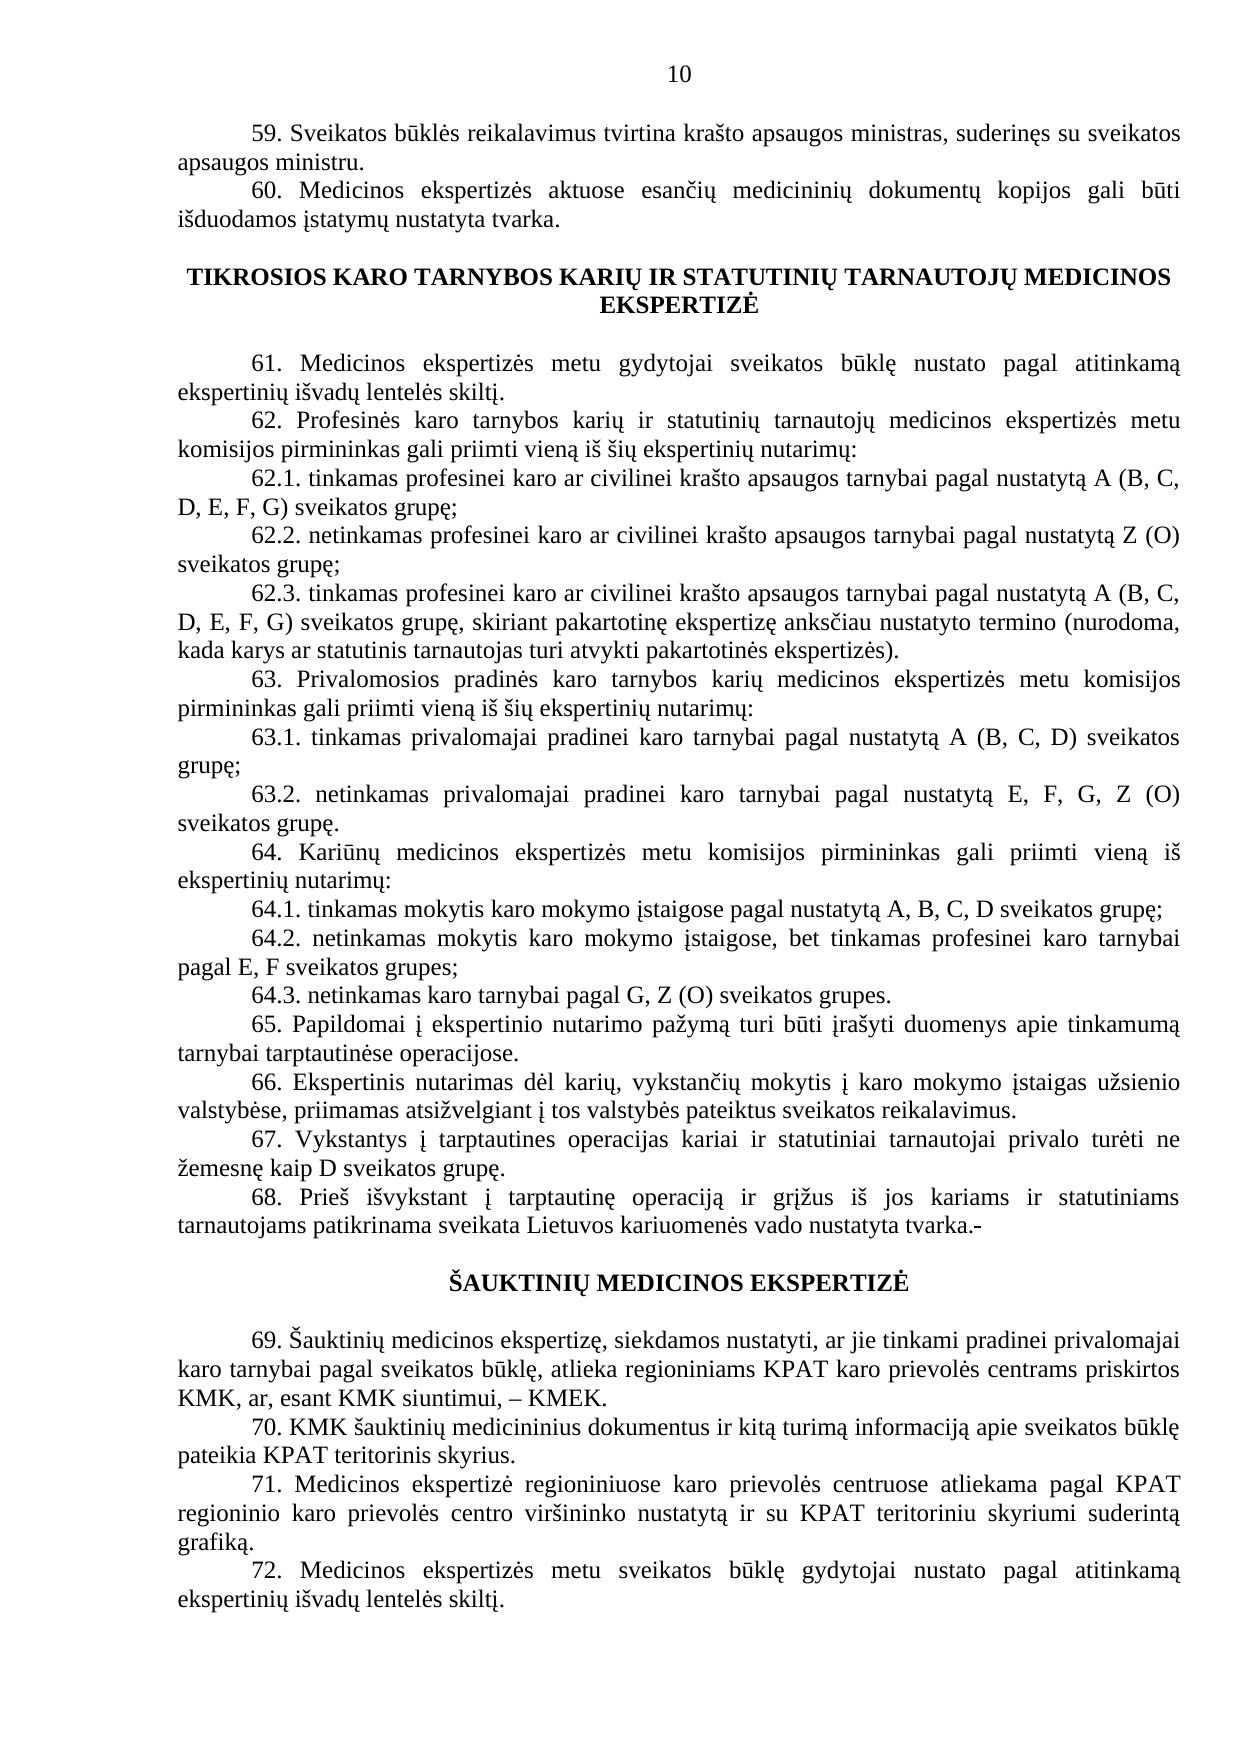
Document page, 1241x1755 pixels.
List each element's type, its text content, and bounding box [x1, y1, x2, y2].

text 72. Medicinos ekspertizės metu sveikatos būklę gydytojai nustato pagal atitinkamą ekspertinių išvadų lentelės skiltį. [177, 1556, 1181, 1613]
text 59. Sveikatos būklės reikalavimus tvirtina krašto apsaugos ministras, suderinęs su sveikatos apsaugos ministru. [177, 118, 1181, 176]
text 63.1. tinkamas privalomajai pradinei karo tarnybai pagal nustatytą A (B, C, D) sveikatos grupę; [177, 722, 1181, 779]
text 69. Šauktinių medicinos ekspertizę, siekdamos nustatyti, ar jie tinkami pradinei privalomajai karo tarnybai pagal sveikatos būklę, atlieka regioniniams KPAT karo prievolės centrams priskirtos KMK, ar, esant KMK siuntimui, – KMEK. [177, 1326, 1181, 1412]
text 62.1. tinkamas profesinei karo ar civilinei krašto apsaugos tarnybai pagal nustatytą A (B, C, D, E, F, G) sveikatos grupę; [177, 463, 1181, 521]
text 63. Privalomosios pradinės karo tarnybos karių medicinos ekspertizės metu komisijos pirmininkas gali priimti vieną iš šių ekspertinių nutarimų: [177, 664, 1181, 722]
text 64.1. tinkamas mokytis karo mokymo įstaigose pagal nustatytą A, B, C, D sveikatos grupę; [177, 894, 1181, 923]
text 62.3. tinkamas profesinei karo ar civilinei krašto apsaugos tarnybai pagal nustatytą A (B, C, D, E, F, G) sveikatos grupę, skiriant pakartotinę ekspertizę anksčiau nustatyto termino (nurodoma, kada karys ar statutinis tarnautojas turi atvykti pakartotinės ekspertizės). [177, 578, 1181, 664]
text TIKROSIOS KARO TARNYBOS KARIŲ IR STATUTINIŲ TARNAUTOJŲ MEDICINOS EKSPERTIZĖ [177, 262, 1181, 319]
text 66. Ekspertinis nutarimas dėl karių, vykstančių mokytis į karo mokymo įstaigas užsienio valstybėse, priimamas atsižvelgiant į tos valstybės pateiktus sveikatos reikalavimus. [177, 1067, 1181, 1124]
text 63.2. netinkamas privalomajai pradinei karo tarnybai pagal nustatytą E, F, G, Z (O) sveikatos grupę. [177, 779, 1181, 837]
text 68. Prieš išvykstant į tarptautinę operaciją ir grįžus iš jos kariams ir statutiniams tarnautojams patikrinama sveikata Lietuvos kariuomenės vado nustatyta tvarka. [177, 1182, 1181, 1239]
text 60. Medicinos ekspertizės aktuose esančių medicininių dokumentų kopijos gali būti išduodamos įstatymų nustatyta tvarka. [177, 176, 1181, 233]
text 70. KMK šauktinių medicininius dokumentus ir kitą turimą informaciją apie sveikatos būklę pateikia KPAT teritorinis skyrius. [177, 1412, 1181, 1469]
text ŠAUKTINIŲ MEDICINOS EKSPERTIZĖ [177, 1268, 1181, 1297]
text 67. Vykstantys į tarptautines operacijas kariai ir statutiniai tarnautojai privalo turėti ne žemesnę kaip D sveikatos grupę. [177, 1124, 1181, 1182]
text 65. Papildomai į ekspertinio nutarimo pažymą turi būti įrašyti duomenys apie tinkamumą tarnybai tarptautinėse operacijose. [177, 1009, 1181, 1067]
text 71. Medicinos ekspertizė regioniniuose karo prievolės centruose atliekama pagal KPAT regioninio karo prievolės centro viršininko nustatytą ir su KPAT teritoriniu skyriumi suderintą grafiką. [177, 1469, 1181, 1556]
text 62. Profesinės karo tarnybos karių ir statutinių tarnautojų medicinos ekspertizės metu komisijos pirmininkas gali priimti vieną iš šių ekspertinių nutarimų: [177, 406, 1181, 463]
text 62.2. netinkamas profesinei karo ar civilinei krašto apsaugos tarnybai pagal nustatytą Z (O) sveikatos grupę; [177, 521, 1181, 578]
text 64. Kariūnų medicinos ekspertizės metu komisijos pirmininkas gali priimti vieną iš ekspertinių nutarimų: [177, 837, 1181, 894]
text 61. Medicinos ekspertizės metu gydytojai sveikatos būklę nustato pagal atitinkamą ekspertinių išvadų lentelės skiltį. [177, 348, 1181, 406]
text 64.3. netinkamas karo tarnybai pagal G, Z (O) sveikatos grupes. [177, 981, 1181, 1009]
text 64.2. netinkamas mokytis karo mokymo įstaigose, bet tinkamas profesinei karo tarnybai pagal E, F sveikatos grupes; [177, 923, 1181, 981]
